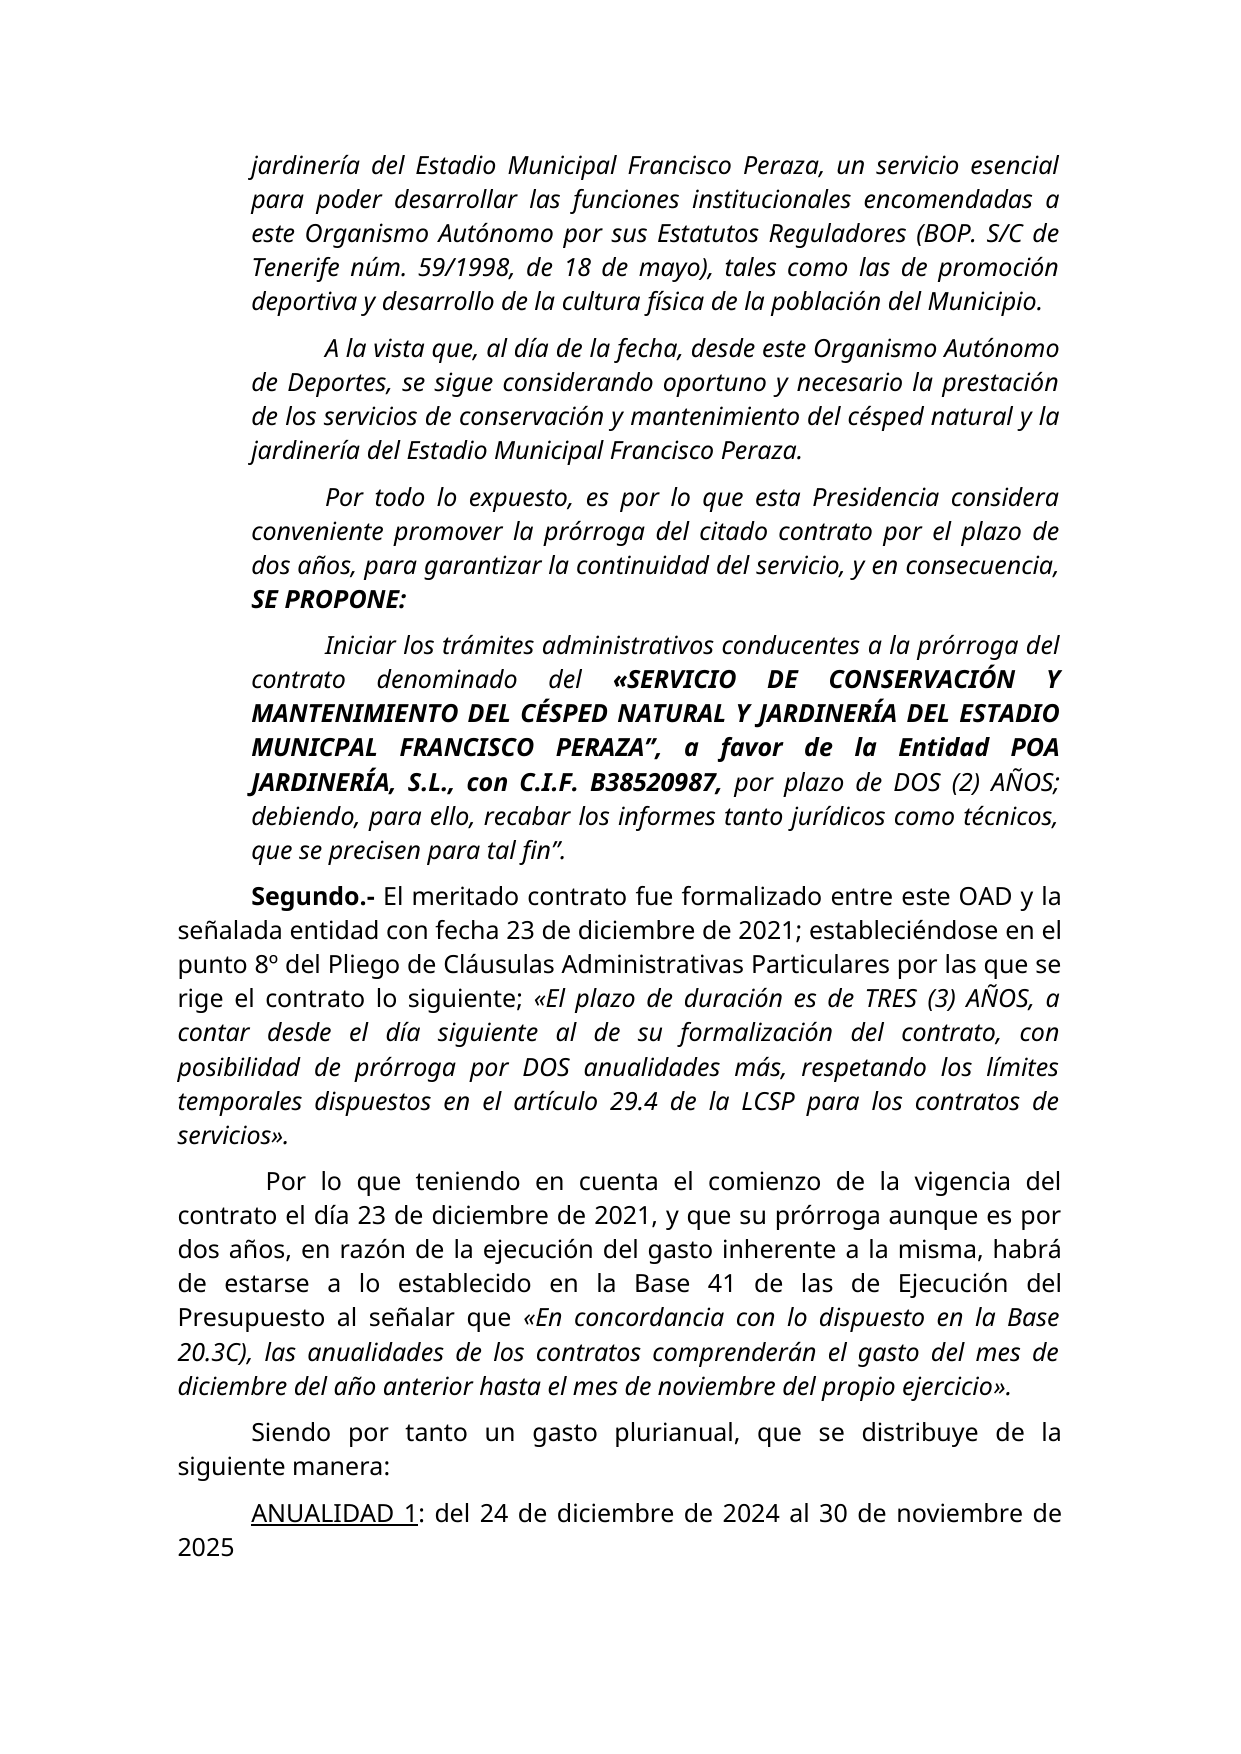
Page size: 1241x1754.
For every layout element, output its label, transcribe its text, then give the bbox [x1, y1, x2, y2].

text ANUALIDAD 1: del 24 de diciembre de 2024 al 30 de noviembre de 2025 [177, 1495, 1063, 1563]
text Segundo.- El meritado contrato fue formalizado entre este OAD y la señalada entidad con fecha 23 de diciembre de 2021; estableciéndose en el punto 8º del Pliego de Cláusulas Administrativas Particulares por las que se rige el contrato lo siguiente; «El plazo de duración es de TRES (3) AÑOS, a contar desde el día siguiente al de su formalización del contrato, con posibilidad de prórroga por DOS anualidades más, respetando los límites temporales dispuestos en el artículo 29.4 de la LCSP para los contratos de servicios». [177, 879, 1063, 1151]
text Iniciar los trámites administrativos conducentes a la prórroga del contrato denominado del «SERVICIO DE CONSERVACIÓN Y MANTENIMIENTO DEL CÉSPED NATURAL Y JARDINERÍA DEL ESTADIO MUNICPAL FRANCISCO PERAZA”, a favor de la Entidad POA JARDINERÍA, S.L., con C.I.F. B38520987, por plazo de DOS (2) AÑOS; debiendo, para ello, recabar los informes tanto jurídicos como técnicos, que se precisen para tal fin”. [251, 628, 1063, 866]
text jardinería del Estadio Municipal Francisco Peraza, un servicio esencial para poder desarrollar las funciones institucionales encomendadas a este Organismo Autónomo por sus Estatutos Reguladores (BOP. S/C de Tenerife núm. 59/1998, de 18 de mayo), tales como las de promoción deportiva y desarrollo de la cultura física de la población del Municipio. [251, 148, 1063, 318]
text A la vista que, al día de la fecha, desde este Organismo Autónomo de Deportes, se sigue considerando oportuno y necesario la prestación de los servicios de conservación y mantenimiento del césped natural y la jardinería del Estadio Municipal Francisco Peraza. [251, 330, 1063, 467]
text Por todo lo expuesto, es por lo que esta Presidencia considera conveniente promover la prórroga del citado contrato por el plazo de dos años, para garantizar la continuidad del servicio, y en consecuencia, SE PROPONE: [251, 479, 1063, 615]
text Siendo por tanto un gasto plurianual, que se distribuye de la siguiente manera: [177, 1415, 1063, 1483]
text Por lo que teniendo en cuenta el comienzo de la vigencia del contrato el día 23 de diciembre de 2021, y que su prórroga aunque es por dos años, en razón de la ejecución del gasto inherente a la misma, habrá de estarse a lo establecido en la Base 41 de las de Ejecución del Presupuesto al señalar que «En concordancia con lo dispuesto en la Base 20.3C), las anualidades de los contratos comprenderán el gasto del mes de diciembre del año anterior hasta el mes de noviembre del propio ejercicio». [177, 1164, 1063, 1402]
